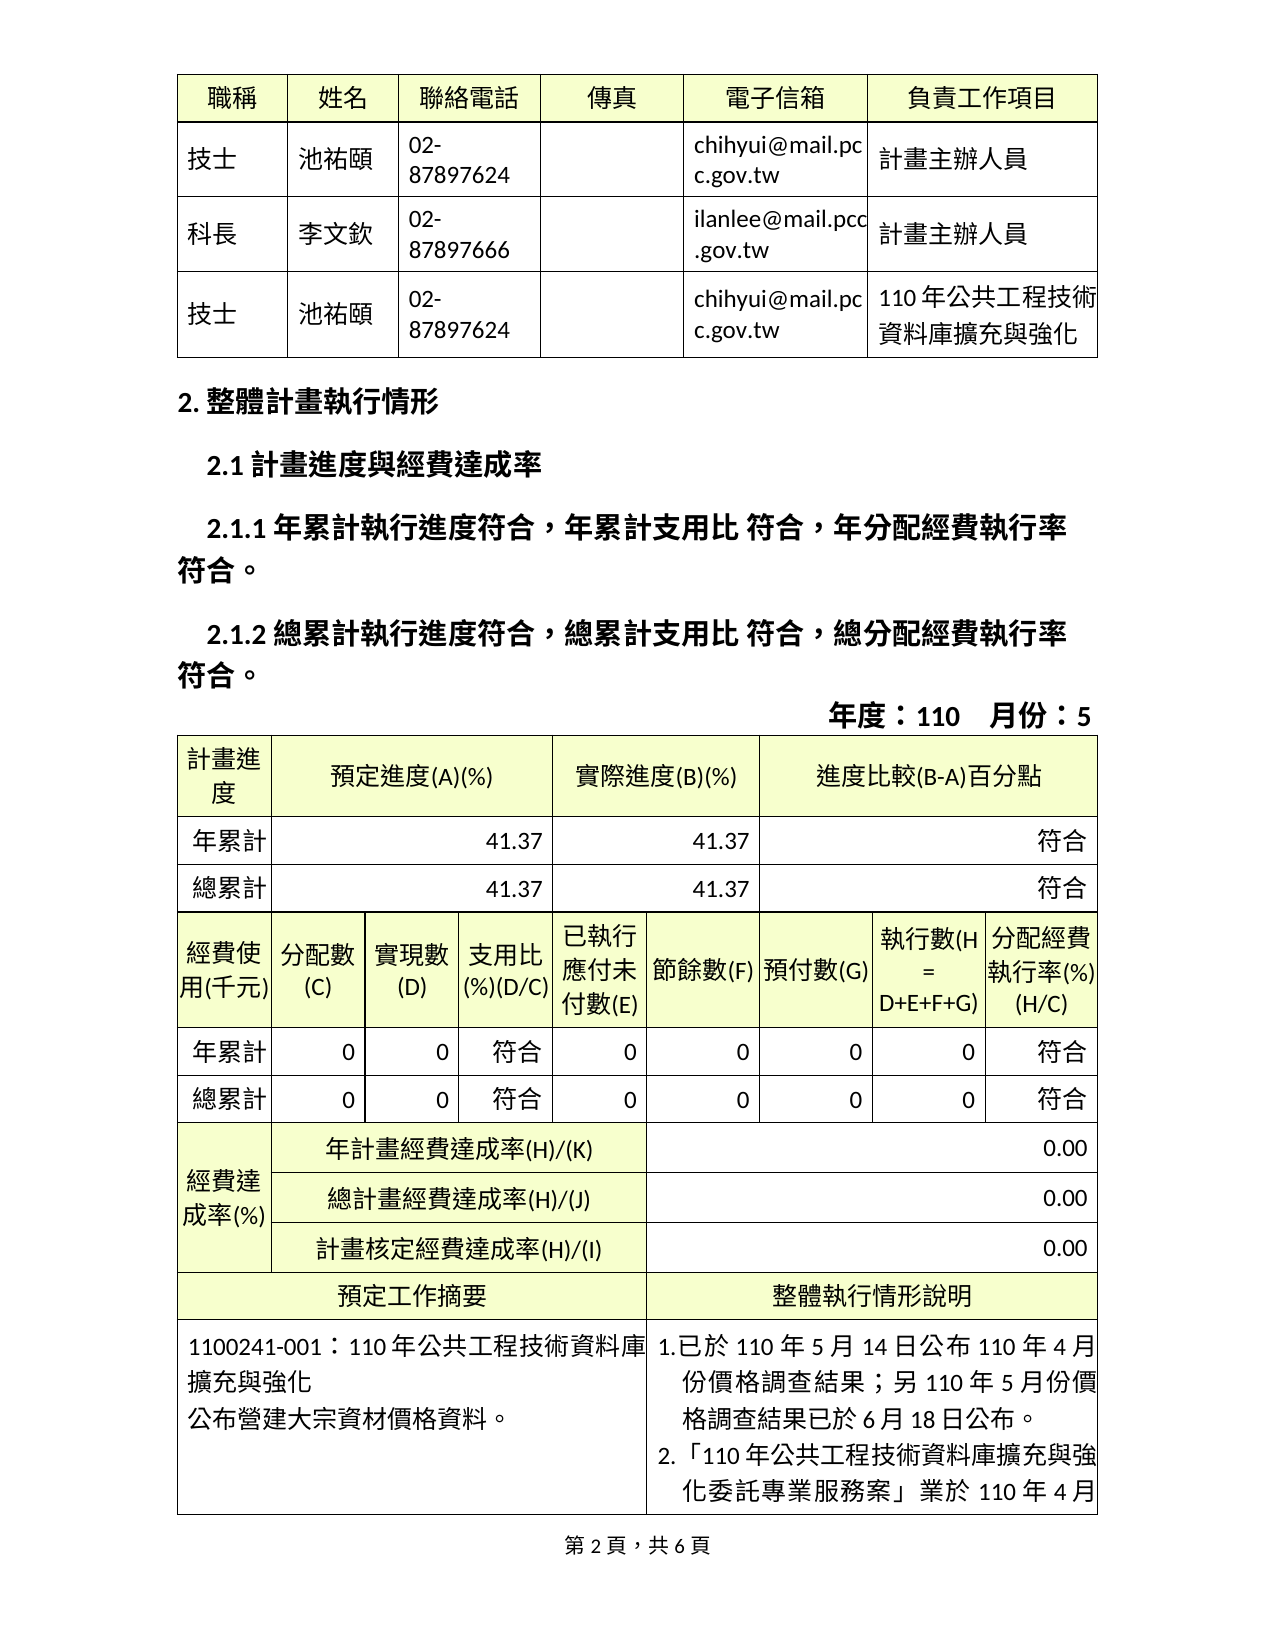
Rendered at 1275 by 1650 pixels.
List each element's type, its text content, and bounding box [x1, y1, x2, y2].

table_cell 整體執行情形說明 [647, 1273, 1097, 1319]
table_cell 0 [553, 1028, 646, 1075]
table_cell 李文欽 [288, 197, 398, 271]
table_cell 0 [272, 1076, 364, 1122]
table_cell 符合 [986, 1028, 1097, 1075]
table_cell 經費使用(千元) [178, 913, 271, 1027]
table_cell 總計畫經費達成率(H)/(J) [272, 1173, 646, 1222]
text 2.1.1 年累計執行進度符合，年累計支用比 符合，年分配經費執行率 符合。 [177, 505, 1098, 589]
table_cell [541, 272, 683, 357]
table_header 電子信箱 [684, 75, 867, 121]
table_cell 0 [873, 1028, 985, 1075]
table_cell 0 [272, 1028, 364, 1075]
table_header 計畫進度 [178, 736, 271, 816]
table_cell 總累計 [178, 1076, 271, 1122]
table_cell 節餘數(F) [647, 913, 759, 1027]
table_header 職稱 [178, 75, 287, 121]
table_cell 技士 [178, 123, 287, 196]
text 2.1 計畫進度與經費達成率 [177, 442, 1098, 484]
table_cell 分配經費執行率(%) (H/C) [986, 913, 1097, 1027]
table_cell chihyui@mail.pcc.gov.tw [684, 123, 867, 196]
table_cell 0 [760, 1076, 872, 1122]
table_header 預定進度(A)(%) [272, 736, 552, 816]
table_cell 0.00 [647, 1223, 1097, 1272]
table_cell 池祐頤 [288, 123, 398, 196]
table_cell 支用比(%)(D/C) [459, 913, 552, 1027]
table_header 負責工作項目 [868, 75, 1097, 121]
table_cell 計畫主辦人員 [868, 123, 1097, 196]
table_cell 0 [647, 1028, 759, 1075]
table_header 姓名 [288, 75, 398, 121]
table_cell 0.00 [647, 1123, 1097, 1172]
table_cell 計畫主辦人員 [868, 197, 1097, 271]
table_cell chihyui@mail.pcc.gov.tw [684, 272, 867, 357]
table_cell [541, 123, 683, 196]
table_cell 分配數(C) [272, 913, 364, 1027]
table_cell 02-87897624 [399, 123, 540, 196]
table_cell 0 [760, 1028, 872, 1075]
table_cell 02-87897666 [399, 197, 540, 271]
table_cell 符合 [459, 1028, 552, 1075]
table_cell 科長 [178, 197, 287, 271]
text 2. 整體計畫執行情形 [177, 378, 1098, 421]
table_cell 符合 [760, 817, 1097, 864]
table_cell 0 [553, 1076, 646, 1122]
table_cell 符合 [986, 1076, 1097, 1122]
table_cell 0 [366, 1028, 458, 1075]
table_cell 預定工作摘要 [178, 1273, 646, 1319]
table_cell 已執行應付未付數(E) [553, 913, 646, 1027]
text 年度：110 月份：5 [177, 695, 1098, 734]
table_cell 0 [873, 1076, 985, 1122]
table_cell 符合 [760, 865, 1097, 911]
table_cell 計畫核定經費達成率(H)/(I) [272, 1223, 646, 1272]
table_cell 0 [366, 1076, 458, 1122]
table_cell 池祐頤 [288, 272, 398, 357]
table_cell 年累計 [178, 1028, 271, 1075]
table_cell 0.00 [647, 1173, 1097, 1222]
table_cell 年計畫經費達成率(H)/(K) [272, 1123, 646, 1172]
table_cell 41.37 [272, 817, 552, 864]
table_header 傳真 [541, 75, 683, 121]
table_cell 41.37 [553, 817, 759, 864]
table_cell 符合 [459, 1076, 552, 1122]
table_header 聯絡電話 [399, 75, 540, 121]
table_cell 經費達成率(%) [178, 1123, 271, 1272]
table_cell 執行數(H = D+E+F+G) [873, 913, 985, 1027]
table_cell 41.37 [553, 865, 759, 911]
table_header 進度比較(B-A)百分點 [760, 736, 1097, 816]
table_cell 1.已於110年5月14日公布110年4月份價格調查結果；另110年5月份價格調查結果已於6月18日公布。 2.「110年公共工程技術資料庫擴充與強化委託專業服務案」業於110年4月 [647, 1320, 1097, 1514]
table_cell 0 [647, 1076, 759, 1122]
table_cell 預付數(G) [760, 913, 872, 1027]
table_cell 總累計 [178, 865, 271, 911]
table_cell 1100241-001：110年公共工程技術資料庫擴充與強化 公布營建大宗資材價格資料。 [178, 1320, 646, 1514]
table_cell 實現數(D) [366, 913, 458, 1027]
table_cell 年累計 [178, 817, 271, 864]
table_cell 02-87897624 [399, 272, 540, 357]
table_cell 110年公共工程技術資料庫擴充與強化 [868, 272, 1097, 357]
table_cell 技士 [178, 272, 287, 357]
table_cell ilanlee@mail.pcc.gov.tw [684, 197, 867, 271]
table_header 實際進度(B)(%) [553, 736, 759, 816]
table_cell [541, 197, 683, 271]
text 2.1.2 總累計執行進度符合，總累計支用比 符合，總分配經費執行率 符合。 [177, 610, 1098, 695]
table_cell 41.37 [272, 865, 552, 911]
